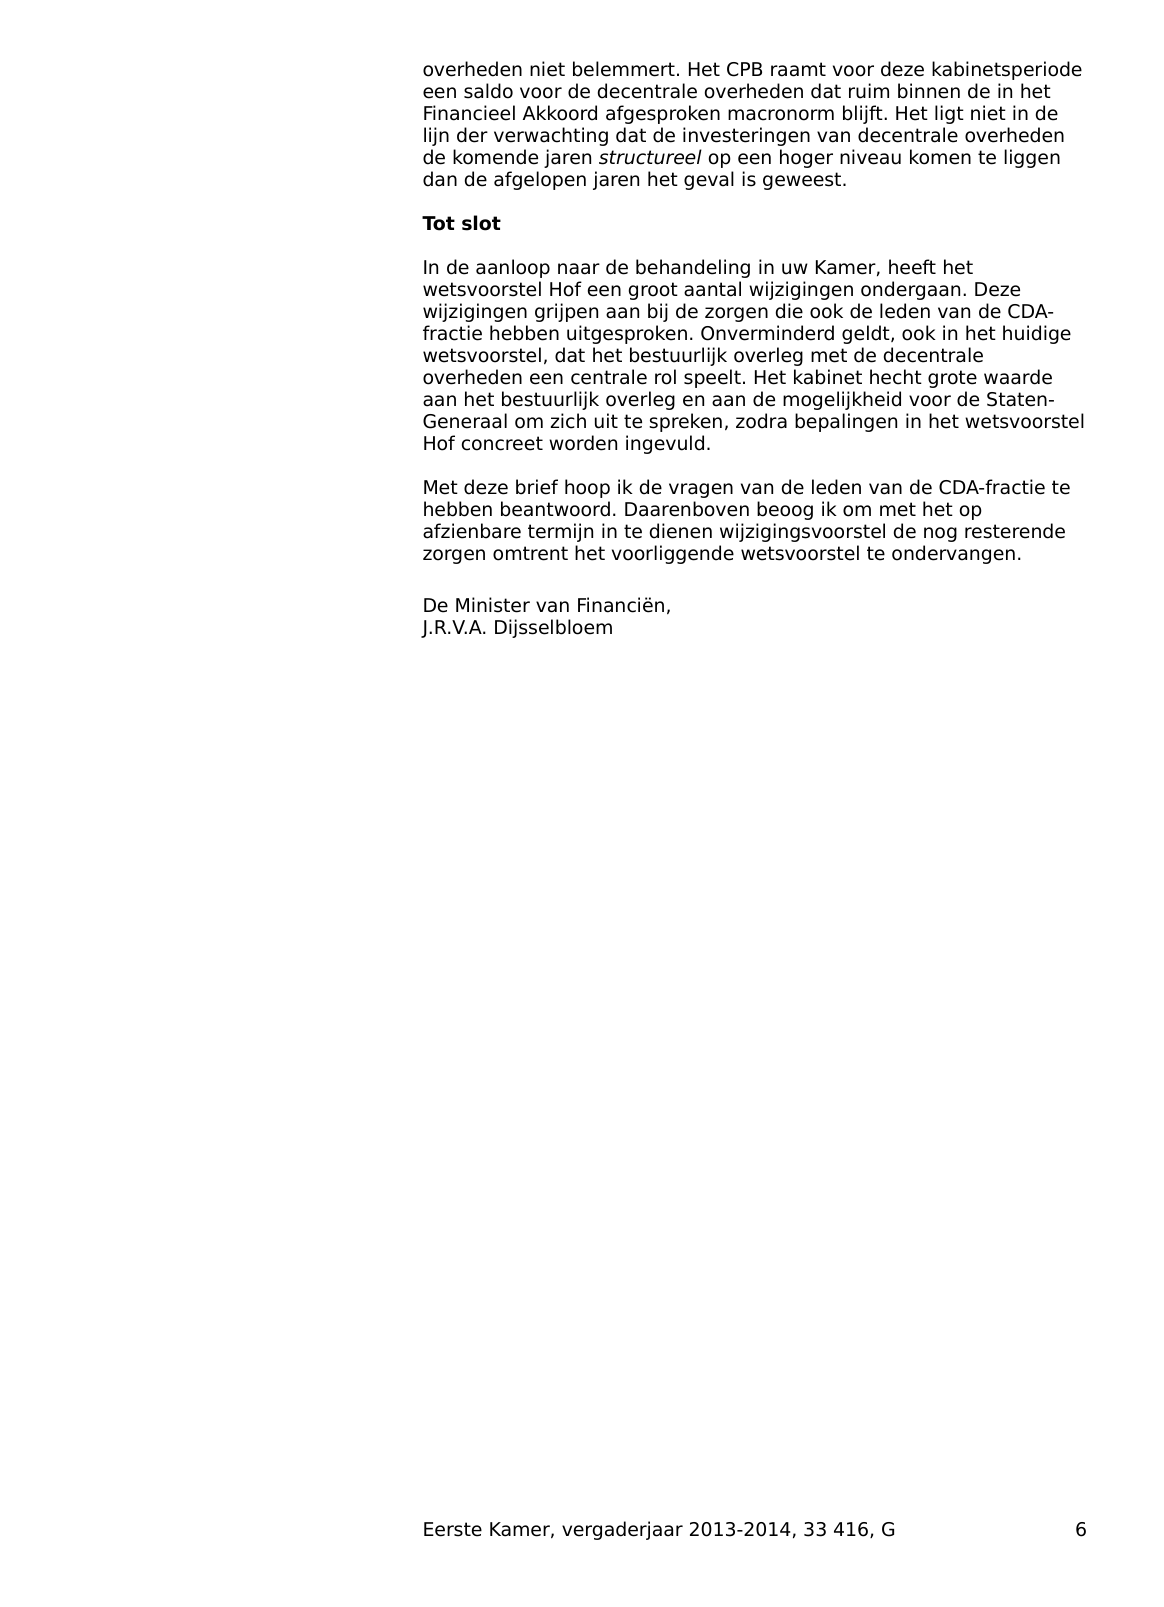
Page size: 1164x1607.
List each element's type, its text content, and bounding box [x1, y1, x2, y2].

text In de aanloop naar de behandeling in uw Kamer, heeft het wetsvoorstel Hof een groot aantal wijzigingen ondergaan. Deze wijzigingen grijpen aan bij de zorgen die ook de leden van de CDA-fractie hebben uitgesproken. Onverminderd geldt, ook in het huidige wetsvoorstel, dat het bestuurlijk overleg met de decentrale overheden een centrale rol speelt. Het kabinet hecht grote waarde aan het bestuurlijk overleg en aan de mogelijkheid voor de Staten-Generaal om zich uit te spreken, zodra bepalingen in het wetsvoorstel Hof concreet worden ingevuld. [422, 257, 1087, 455]
text Met deze brief hoop ik de vragen van de leden van de CDA-fractie te hebben beantwoord. Daarenboven beoog ik om met het op afzienbare termijn in te dienen wijzigingsvoorstel de nog resterende zorgen omtrent het voorliggende wetsvoorstel te ondervangen. [422, 477, 1087, 565]
text De Minister van Financiën, J.R.V.A. Dijsselbloem [422, 595, 1087, 639]
subtitle Tot slot [422, 213, 1087, 235]
text overheden niet belemmert. Het CPB raamt voor deze kabinetsperiode een saldo voor de decentrale overheden dat ruim binnen de in het Financieel Akkoord afgesproken macronorm blijft. Het ligt niet in de lijn der verwachting dat de investeringen van decentrale overheden de komende jaren structureel op een hoger niveau komen te liggen dan de afgelopen jaren het geval is geweest. [422, 59, 1087, 191]
